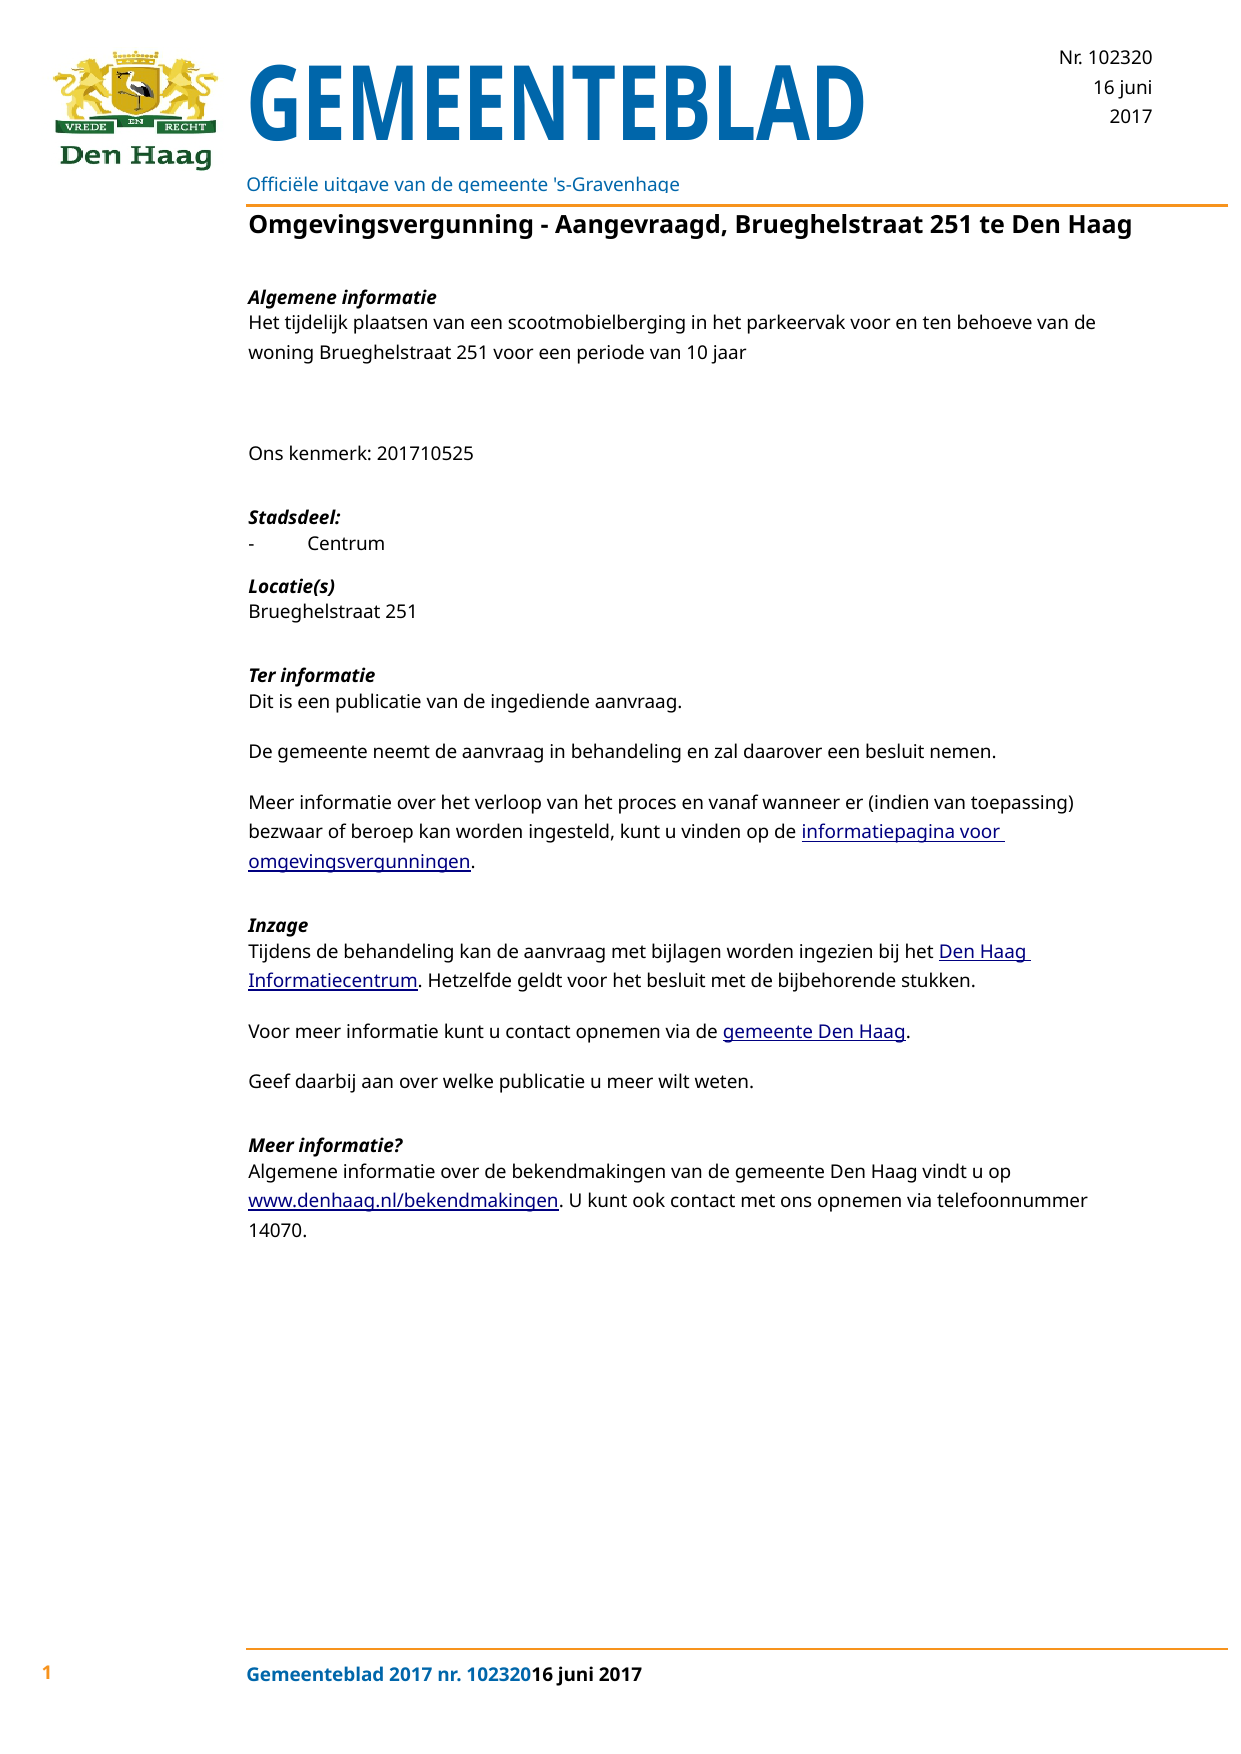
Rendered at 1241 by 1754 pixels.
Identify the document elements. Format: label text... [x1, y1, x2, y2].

text Algemene informatie over de bekendmakingen van de gemeente Den Haag vindt u op www.denhaag.nl/bekendmakingen. U kunt ook contact met ons opnemen via telefoonnummer 14070. [248, 1158, 1152, 1243]
text Locatie(s) [248, 573, 1152, 598]
text Geef daarbij aan over welke publicatie u meer wilt weten. [248, 1068, 1152, 1094]
text Voor meer informatie kunt u contact opnemen via de gemeente Den Haag. [248, 1018, 1152, 1044]
list Centrum [248, 530, 1152, 555]
text Ter informatie [248, 662, 1152, 688]
text Stadsdeel: [248, 504, 1152, 530]
text Meer informatie over het verloop van het proces en vanaf wanneer er (indien van toepassing) bezwaar of beroep kan worden ingesteld, kunt u vinden op de informatiepagina voor omgevingsvergunningen. [248, 789, 1152, 874]
text Algemene informatie [248, 284, 1152, 309]
text Het tijdelijk plaatsen van een scootmobielberging in het parkeervak voor en ten behoeve van de woning Brueghelstraat 251 voor een periode van 10 jaar [248, 309, 1152, 365]
text De gemeente neemt de aanvraag in behandeling en zal daarover een besluit nemen. [248, 739, 1152, 764]
text Meer informatie? [248, 1132, 1152, 1158]
text Ons kenmerk: 201710525 [248, 440, 1152, 466]
text Tijdens de behandeling kan de aanvraag met bijlagen worden ingezien bij het Den Haag Informatiecentrum. Hetzelfde geldt voor het besluit met de bijbehorende stukken. [248, 938, 1152, 993]
text Omgevingsvergunning - Aangevraagd, Brueghelstraat 251 te Den Haag [248, 207, 1152, 241]
text Dit is een publicatie van de ingediende aanvraag. [248, 688, 1152, 714]
text Brueghelstraat 251 [248, 598, 1152, 624]
picture [41, 47, 231, 172]
text Inzage [248, 912, 1152, 938]
